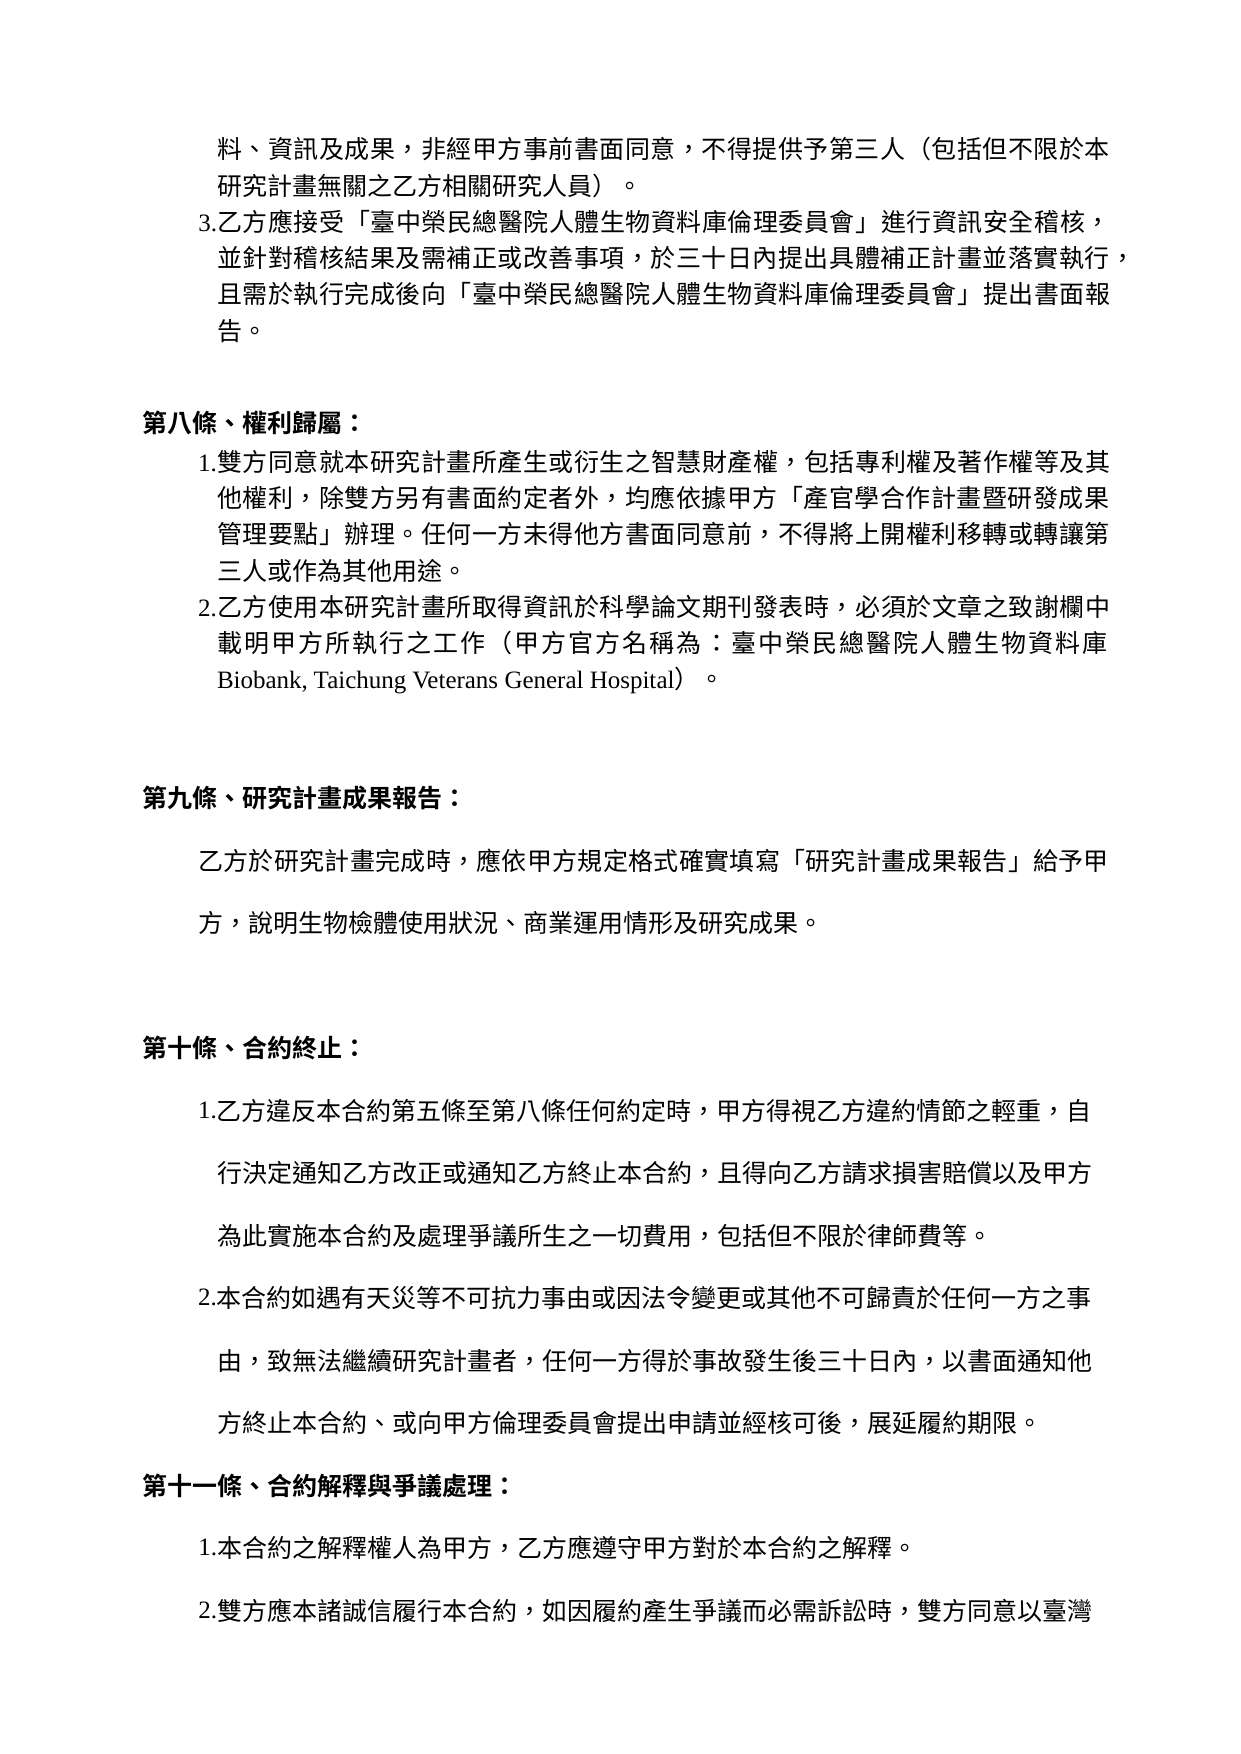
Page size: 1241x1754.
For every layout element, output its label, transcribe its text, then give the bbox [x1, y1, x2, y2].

text 第九條、研究計畫成果報告： [142, 755, 1110, 817]
text 料、資訊及成果，非經甲方事前書面同意，不得提供予第三人（包括但不限於本研究計畫無關之乙方相關研究人員）。 [198, 130, 1110, 202]
text 2.本合約如遇有天災等不可抗力事由或因法令變更或其他不可歸責於任何一方之事由，致無法繼續研究計畫者，任何一方得於事故發生後三十日內，以書面通知他方終止本合約、或向甲方倫理委員會提出申請並經核可後，展延履約期限。 [198, 1255, 1110, 1442]
text 1.本合約之解釋權人為甲方，乙方應遵守甲方對於本合約之解釋。 [198, 1505, 1110, 1567]
text 第八條、權利歸屬： [142, 380, 1110, 442]
text 1.雙方同意就本研究計畫所產生或衍生之智慧財產權，包括專利權及著作權等及其他權利，除雙方另有書面約定者外，均應依據甲方「產官學合作計畫暨研發成果管理要點」辦理。任何一方未得他方書面同意前，不得將上開權利移轉或轉讓第三人或作為其他用途。 [198, 442, 1110, 587]
text 1.乙方違反本合約第五條至第八條任何約定時，甲方得視乙方違約情節之輕重，自行決定通知乙方改正或通知乙方終止本合約，且得向乙方請求損害賠償以及甲方為此實施本合約及處理爭議所生之一切費用，包括但不限於律師費等。 [198, 1067, 1110, 1255]
text 乙方於研究計畫完成時，應依甲方規定格式確實填寫「研究計畫成果報告」給予甲方，說明生物檢體使用狀況、商業運用情形及研究成果。 [198, 817, 1110, 942]
text 2.雙方應本諸誠信履行本合約，如因履約產生爭議而必需訴訟時，雙方同意以臺灣 [198, 1567, 1110, 1630]
text 第十條、合約終止： [142, 1005, 1110, 1067]
text 3.乙方應接受「臺中榮民總醫院人體生物資料庫倫理委員會」進行資訊安全稽核，並針對稽核結果及需補正或改善事項，於三十日內提出具體補正計畫並落實執行，且需於執行完成後向「臺中榮民總醫院人體生物資料庫倫理委員會」提出書面報告。 [198, 202, 1110, 347]
text 第十一條、合約解釋與爭議處理： [142, 1442, 1110, 1505]
text 2.乙方使用本研究計畫所取得資訊於科學論文期刊發表時，必須於文章之致謝欄中載明甲方所執行之工作（甲方官方名稱為：臺中榮民總醫院人體生物資料庫 Biobank, Taichung Veterans General Hospital）。 [198, 587, 1110, 696]
